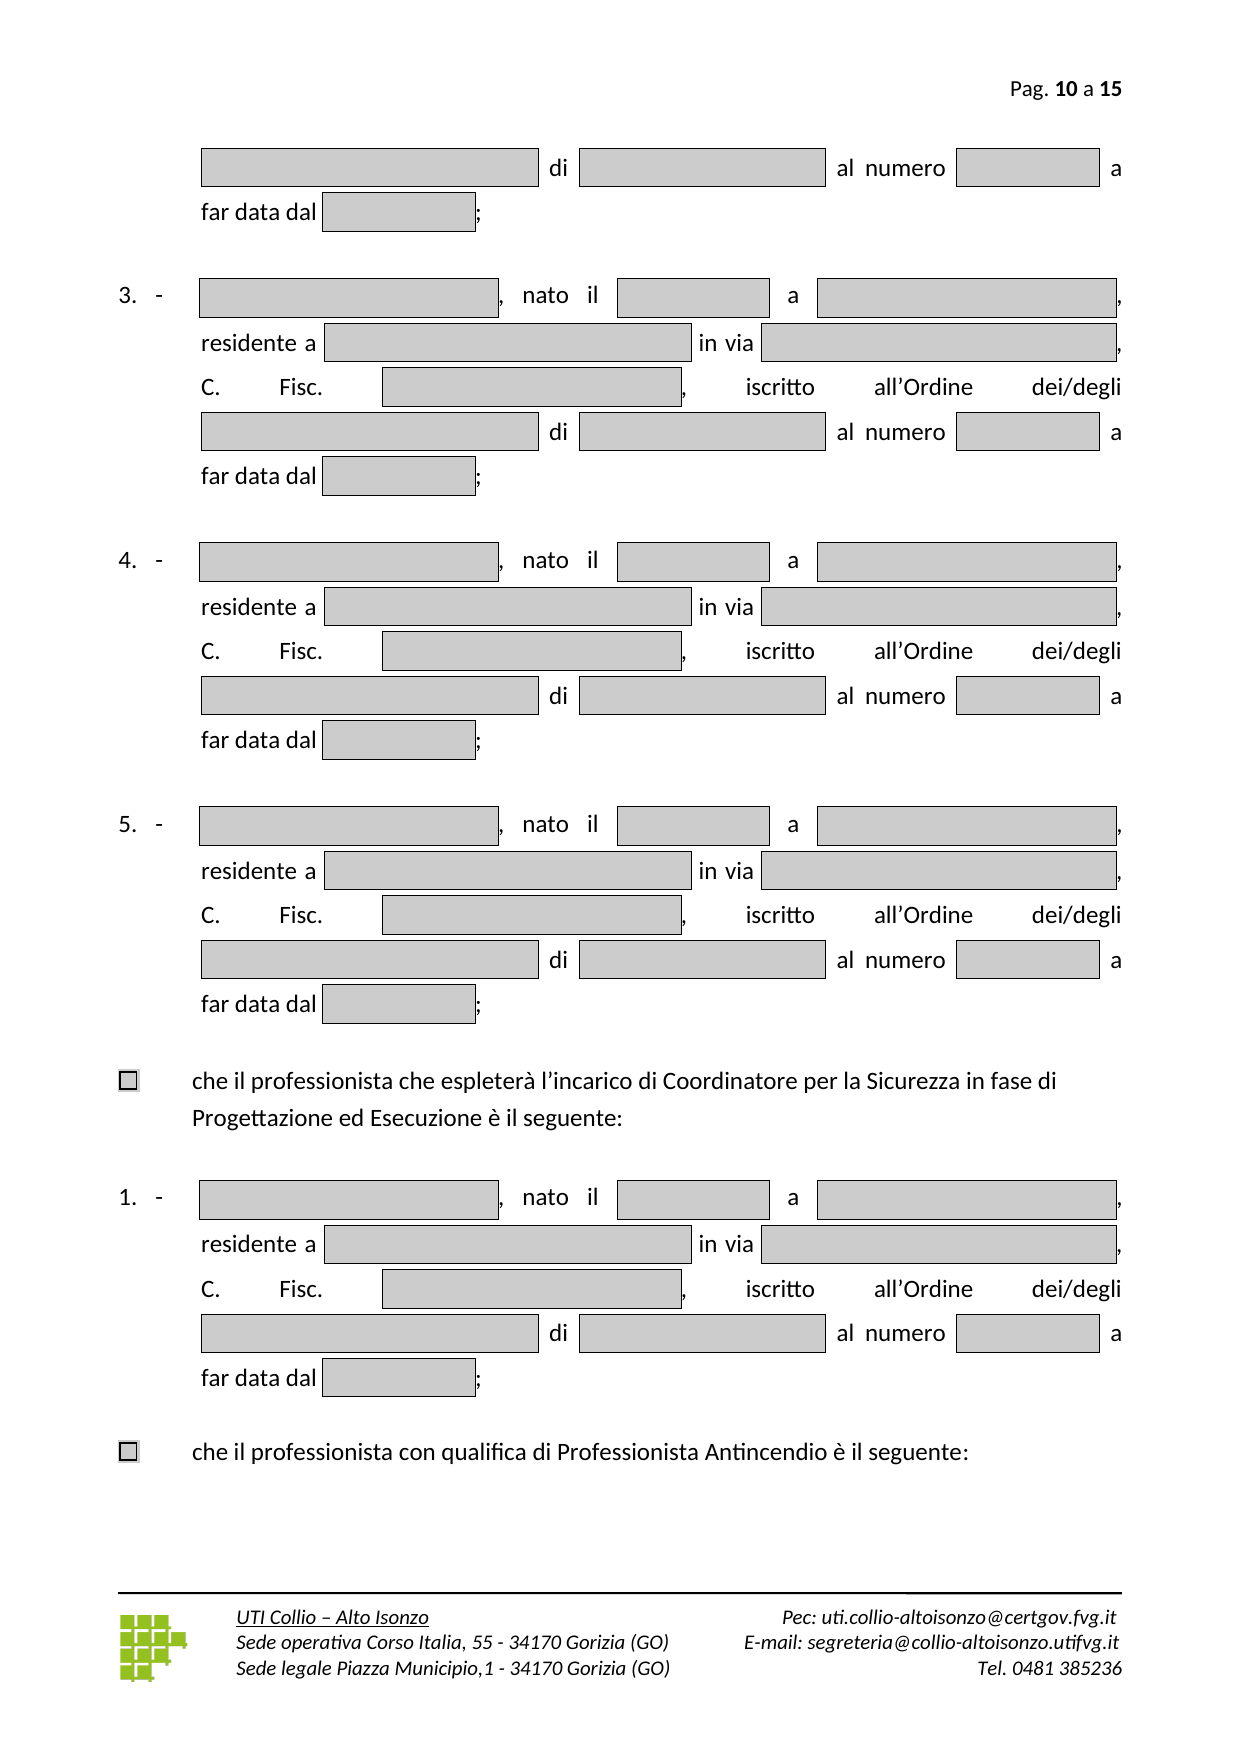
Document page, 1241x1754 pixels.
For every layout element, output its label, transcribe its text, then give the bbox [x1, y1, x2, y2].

text 4. - , nato il a , residente a in via , C. Fisc. , iscritto all’Ordine dei/degli di al numero a far data dal ; [118, 537, 1122, 759]
list che il professionista che espleterà l’incarico di Coordinatore per la Sicurezza in fase di Progettazione ed Esecuzione è il seguente: [118, 1065, 1122, 1132]
list che il professionista con qualifica di Professionista Antincendio è il seguente: [118, 1436, 1122, 1467]
picture [120, 1615, 188, 1682]
text di al numero a far data dal ; [118, 148, 1122, 231]
text 1. - , nato il a , residente a in via , C. Fisc. , iscritto all’Ordine dei/degli di al numero a far data dal ; [118, 1175, 1122, 1397]
text 5. - , nato il a , residente a in via , C. Fisc. , iscritto all’Ordine dei/degli di al numero a far data dal ; [118, 801, 1122, 1023]
text 3. - , nato il a , residente a in via , C. Fisc. , iscritto all’Ordine dei/degli di al numero a far data dal ; [118, 273, 1122, 495]
